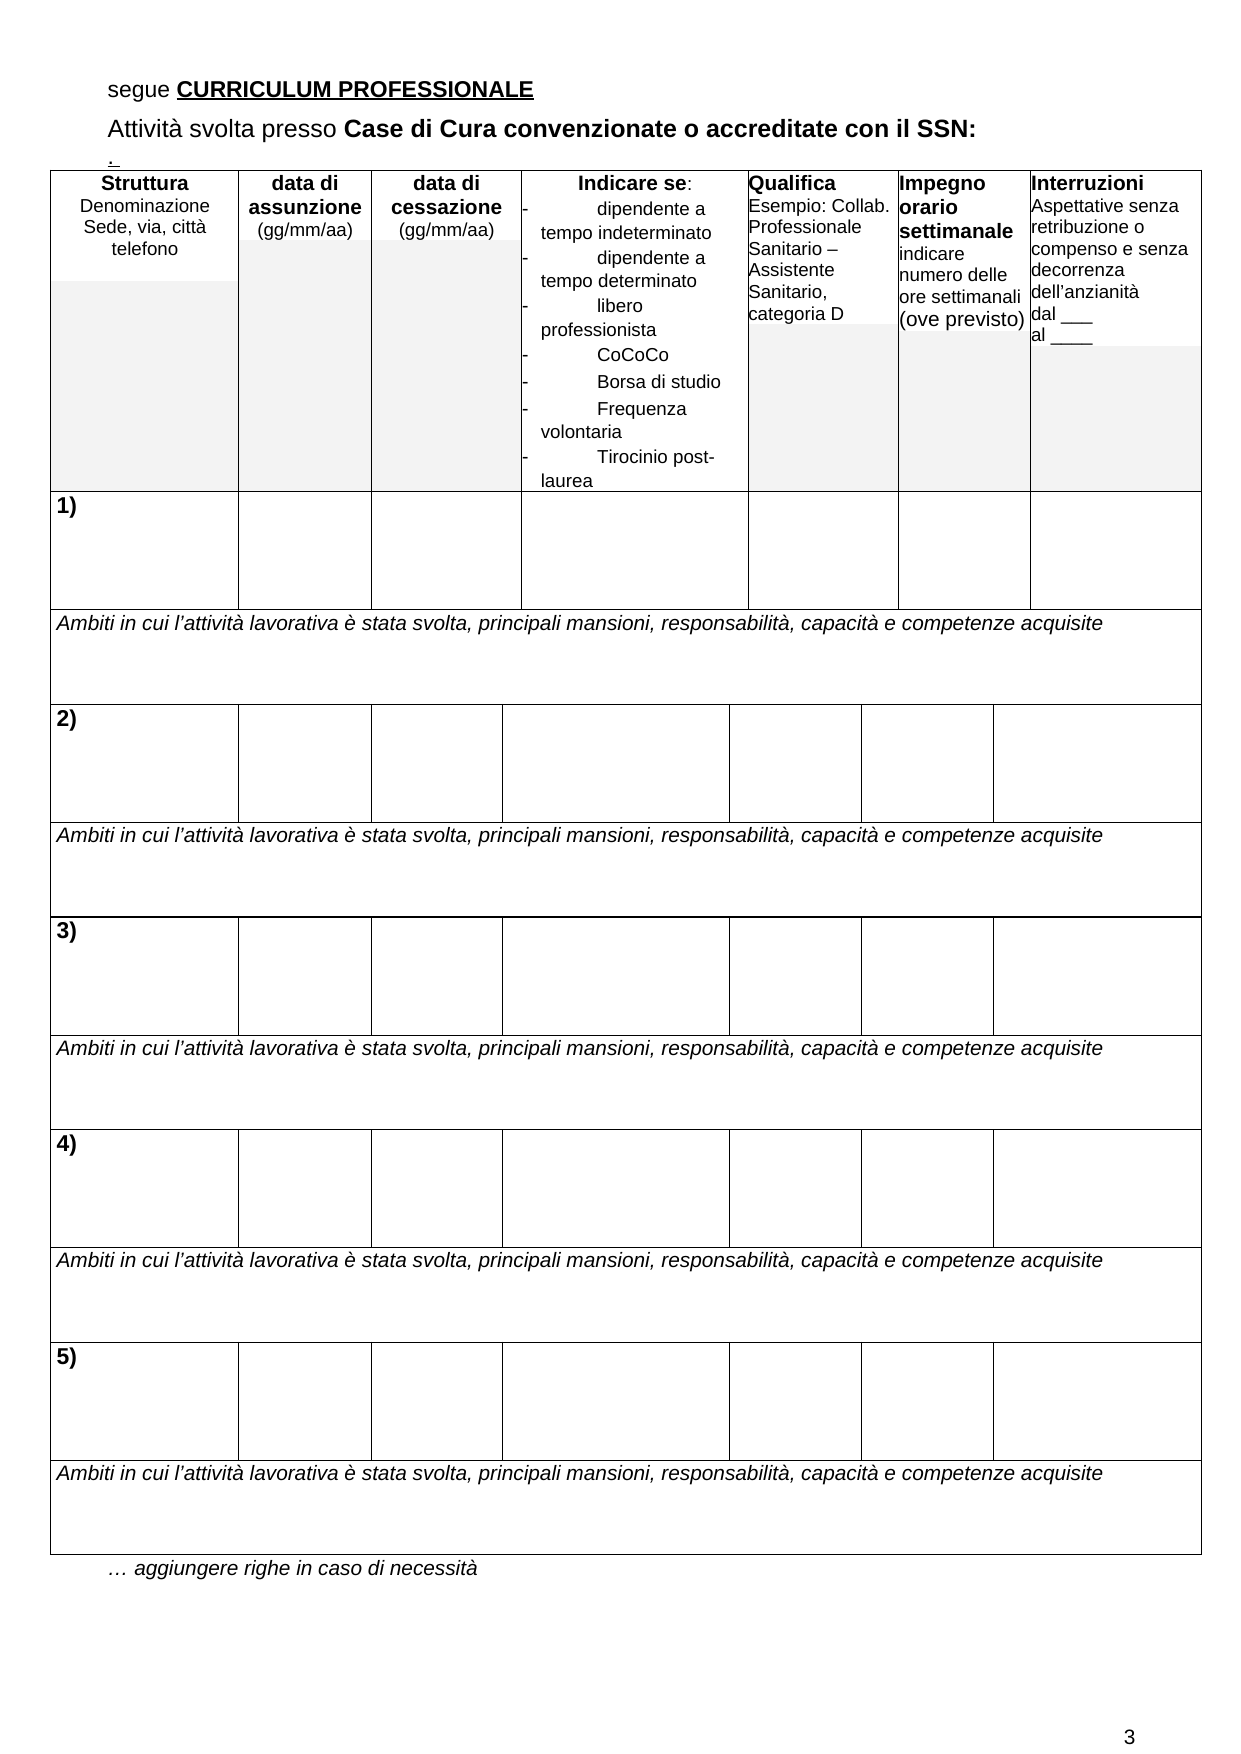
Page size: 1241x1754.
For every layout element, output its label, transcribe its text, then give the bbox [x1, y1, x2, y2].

table_cell [372, 705, 502, 822]
table_cell [994, 918, 1201, 1034]
table_cell [862, 1343, 993, 1460]
table_cell [862, 918, 993, 1034]
table_cell [994, 1130, 1201, 1247]
table_cell [239, 705, 371, 822]
table_header Struttura Denominazione Sede, via, città telefono [51, 281, 238, 491]
table_cell [899, 492, 1030, 609]
text segue CURRICULUM PROFESSIONALE [107, 76, 1135, 102]
table_cell [239, 492, 371, 609]
table_cell 3) [51, 918, 238, 1034]
table_cell [239, 918, 371, 1034]
table_header data di assunzione (gg/mm/aa) [239, 240, 371, 491]
table_cell [372, 1130, 502, 1247]
table_header Interruzioni Aspettative senza retribuzione o compenso e senza decorrenza dell’anzianità dal ___ al ____ [1031, 346, 1201, 491]
table_cell [730, 1343, 861, 1460]
table_header Qualifica Esempio: Collab. Professionale Sanitario – Assistente Sanitario, categoria D [749, 324, 898, 491]
text Attività svolta presso Case di Cura convenzionate o accreditate con il SSN: [107, 114, 1135, 143]
table_cell [522, 492, 748, 609]
table_cell [862, 1130, 993, 1247]
table_cell [239, 1343, 371, 1460]
table_cell [730, 918, 861, 1034]
table_cell [372, 1343, 502, 1460]
table_cell Ambiti in cui l’attività lavorativa è stata svolta, principali mansioni, responsabilità, capacità e competenze acquisite [51, 1036, 1201, 1129]
table_cell [1031, 492, 1201, 609]
table_cell [372, 918, 502, 1034]
table_cell [994, 705, 1201, 822]
table_cell 4) [51, 1130, 238, 1247]
table_cell Ambiti in cui l’attività lavorativa è stata svolta, principali mansioni, responsabilità, capacità e competenze acquisite [51, 610, 1201, 704]
table_cell [730, 1130, 861, 1247]
table_cell [730, 705, 861, 822]
table_cell [503, 1343, 729, 1460]
table_cell Ambiti in cui l’attività lavorativa è stata svolta, principali mansioni, responsabilità, capacità e competenze acquisite [51, 1248, 1201, 1342]
text . [107, 143, 1135, 169]
table_cell [372, 492, 521, 609]
table_cell Ambiti in cui l’attività lavorativa è stata svolta, principali mansioni, responsabilità, capacità e competenze acquisite [51, 1461, 1201, 1554]
table_header Impegno orario settimanale indicare numero delle ore settimanali (ove previsto) [899, 331, 1030, 491]
text … aggiungere righe in caso di necessità [107, 1555, 1135, 1579]
table_cell [749, 492, 898, 609]
table_cell 1) [51, 492, 238, 609]
table_cell [239, 1130, 371, 1247]
table_header data di cessazione (gg/mm/aa) [372, 240, 521, 491]
table_cell 5) [51, 1343, 238, 1460]
table_cell [503, 705, 729, 822]
table_cell Ambiti in cui l’attività lavorativa è stata svolta, principali mansioni, responsabilità, capacità e competenze acquisite [51, 823, 1201, 916]
table_cell [862, 705, 993, 822]
table_cell [994, 1343, 1201, 1460]
table_cell 2) [51, 705, 238, 822]
table_cell [503, 1130, 729, 1247]
table_cell [503, 918, 729, 1034]
